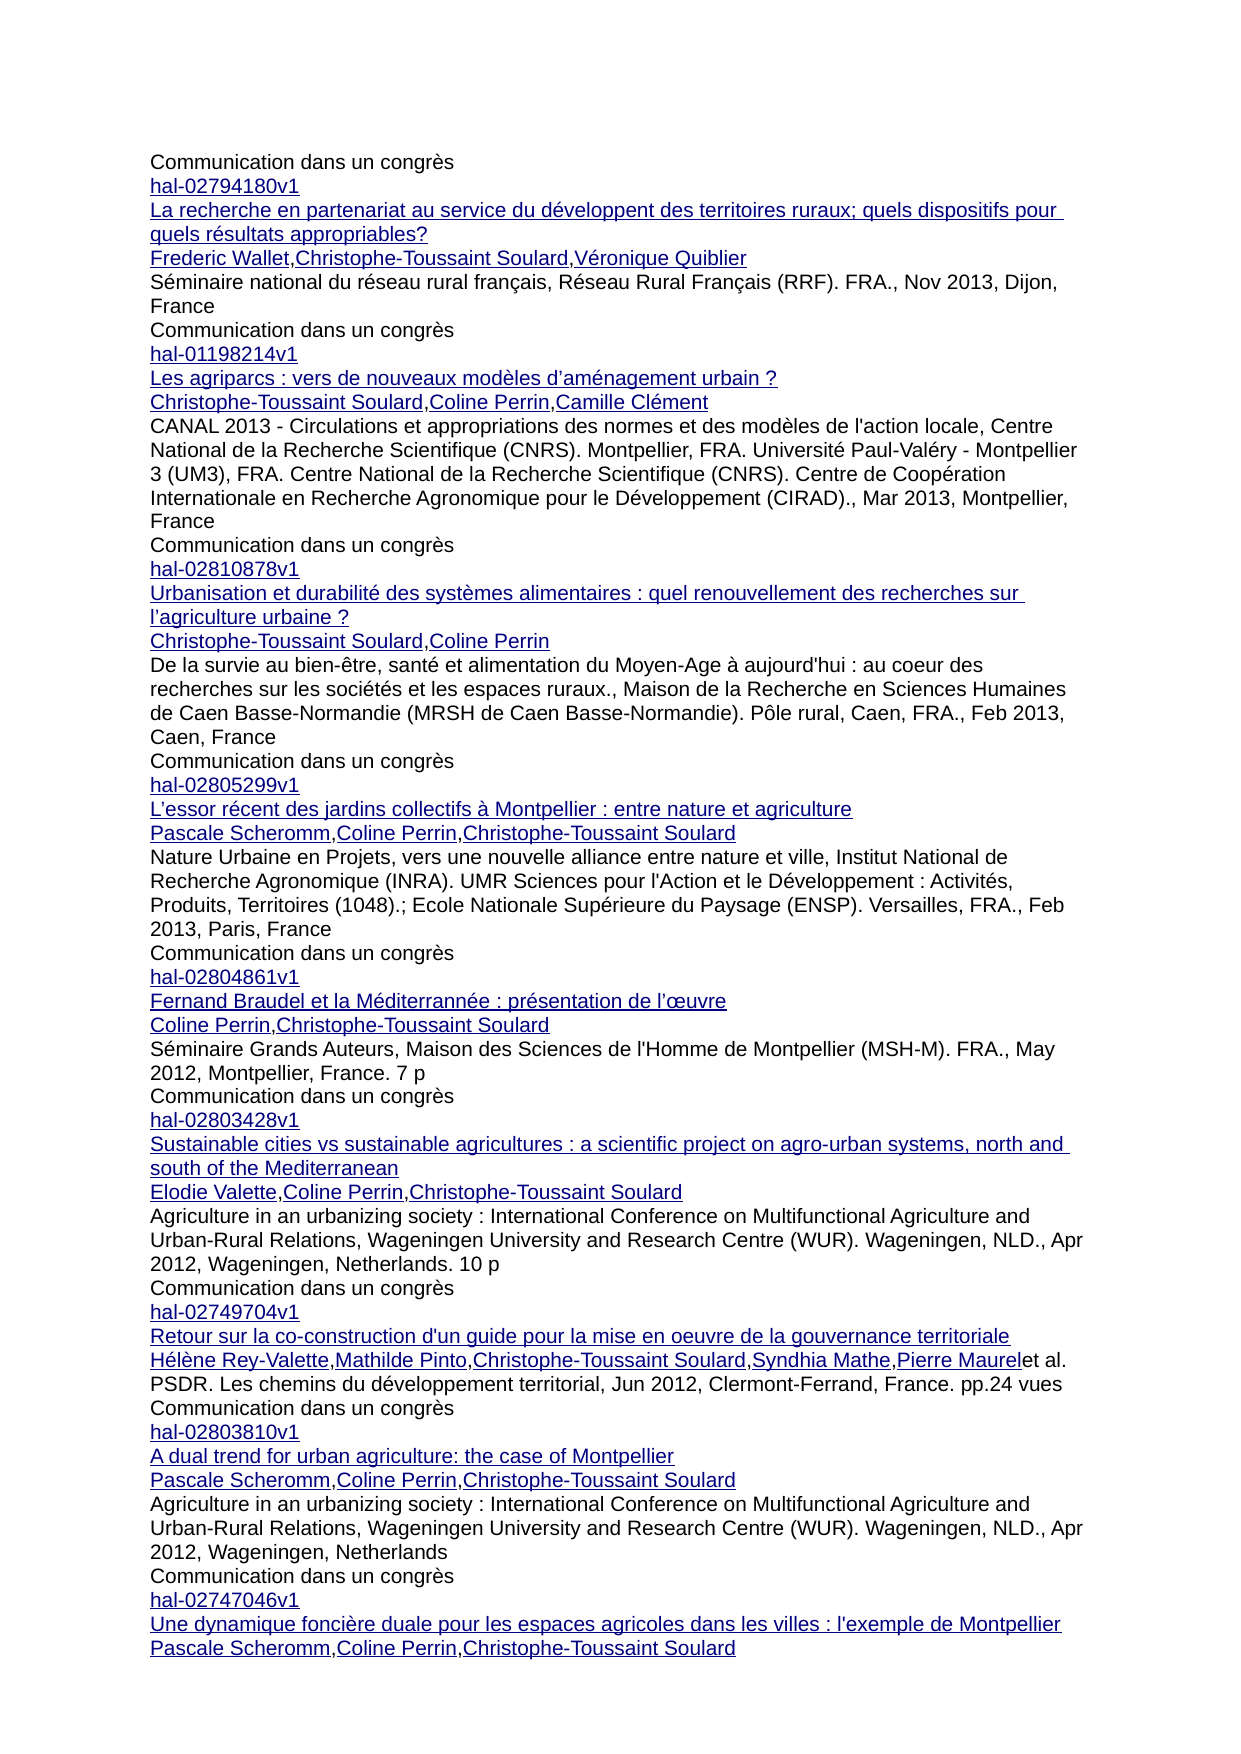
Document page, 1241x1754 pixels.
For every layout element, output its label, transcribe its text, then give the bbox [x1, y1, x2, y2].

table_cell Communication dans un congrès hal-02794180v1 [150, 150, 1090, 198]
table_cell L’essor récent des jardins collectifs à Montpellier : entre nature et agriculture Pascale Scheromm,Coline Perrin,Christophe-Toussaint Soulard Nature Urbaine en Projets, vers une nouvelle alliance entre nature et ville, Institut National de Recherche Agronomique (INRA). UMR Sciences pour l'Action et le Développement : Activités, Produits, Territoires (1048).; Ecole Nationale Supérieure du Paysage (ENSP). Versailles, FRA., Feb 2013, Paris, France Communication dans un congrès hal-02804861v1 [150, 797, 1090, 988]
table_cell Une dynamique foncière duale pour les espaces agricoles dans les villes : l'exemple de Montpellier Pascale Scheromm,Coline Perrin,Christophe-Toussaint Soulard [150, 1611, 1090, 1659]
table_cell Retour sur la co-construction d'un guide pour la mise en oeuvre de la gouvernance territoriale Hélène Rey-Valette,Mathilde Pinto,Christophe-Toussaint Soulard,Syndhia Mathe,Pierre Maurelet al. PSDR. Les chemins du développement territorial, Jun 2012, Clermont-Ferrand, France. pp.24 vues Communication dans un congrès hal-02803810v1 [150, 1324, 1090, 1444]
table_cell Les agriparcs : vers de nouveaux modèles d’aménagement urbain ? Christophe-Toussaint Soulard,Coline Perrin,Camille Clément CANAL 2013 - Circulations et appropriations des normes et des modèles de l'action locale, Centre National de la Recherche Scientifique (CNRS). Montpellier, FRA. Université Paul-Valéry - Montpellier 3 (UM3), FRA. Centre National de la Recherche Scientifique (CNRS). Centre de Coopération Internationale en Recherche Agronomique pour le Développement (CIRAD)., Mar 2013, Montpellier, France Communication dans un congrès hal-02810878v1 [150, 366, 1090, 581]
table_cell Urbanisation et durabilité des systèmes alimentaires : quel renouvellement des recherches sur l’agriculture urbaine ? Christophe-Toussaint Soulard,Coline Perrin De la survie au bien-être, santé et alimentation du Moyen-Age à aujourd'hui : au coeur des recherches sur les sociétés et les espaces ruraux., Maison de la Recherche en Sciences Humaines de Caen Basse-Normandie (MRSH de Caen Basse-Normandie). Pôle rural, Caen, FRA., Feb 2013, Caen, France Communication dans un congrès hal-02805299v1 [150, 581, 1090, 797]
table_cell La recherche en partenariat au service du développent des territoires ruraux; quels dispositifs pour quels résultats appropriables? Frederic Wallet,Christophe-Toussaint Soulard,Véronique Quiblier Séminaire national du réseau rural français, Réseau Rural Français (RRF). FRA., Nov 2013, Dijon, France Communication dans un congrès hal-01198214v1 [150, 198, 1090, 366]
table_cell Fernand Braudel et la Méditerrannée : présentation de l’œuvre Coline Perrin,Christophe-Toussaint Soulard Séminaire Grands Auteurs, Maison des Sciences de l'Homme de Montpellier (MSH-M). FRA., May 2012, Montpellier, France. 7 p Communication dans un congrès hal-02803428v1 [150, 989, 1090, 1132]
table_cell Sustainable cities vs sustainable agricultures : a scientific project on agro-urban systems, north and south of the Mediterranean Elodie Valette,Coline Perrin,Christophe-Toussaint Soulard Agriculture in an urbanizing society : International Conference on Multifunctional Agriculture and Urban-Rural Relations, Wageningen University and Research Centre (WUR). Wageningen, NLD., Apr 2012, Wageningen, Netherlands. 10 p Communication dans un congrès hal-02749704v1 [150, 1132, 1090, 1324]
table_cell A dual trend for urban agriculture: the case of Montpellier Pascale Scheromm,Coline Perrin,Christophe-Toussaint Soulard Agriculture in an urbanizing society : International Conference on Multifunctional Agriculture and Urban-Rural Relations, Wageningen University and Research Centre (WUR). Wageningen, NLD., Apr 2012, Wageningen, Netherlands Communication dans un congrès hal-02747046v1 [150, 1444, 1090, 1611]
